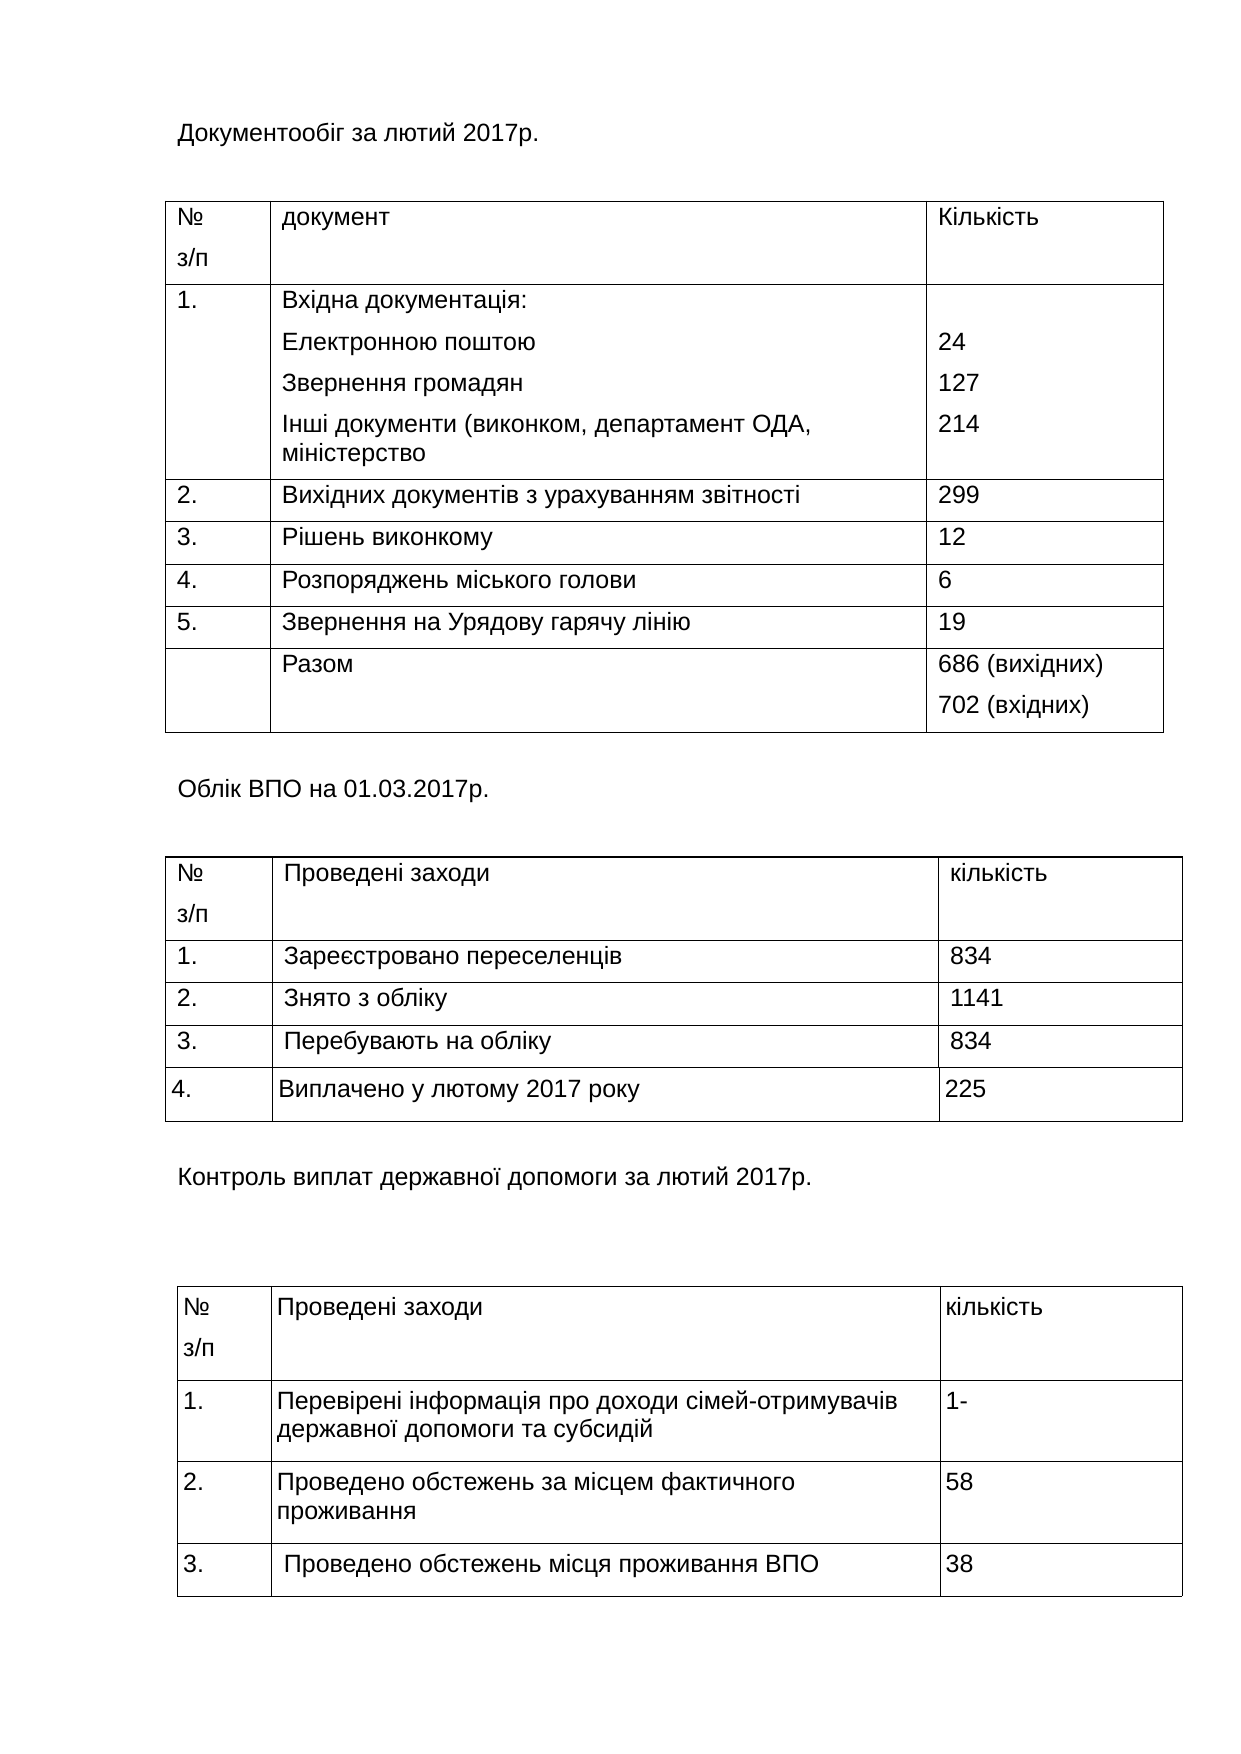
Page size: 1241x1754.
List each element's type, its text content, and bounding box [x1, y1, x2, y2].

table_cell 4. [166, 1068, 272, 1121]
table_header Проведені заходи [273, 858, 938, 940]
table_header № з/п [166, 858, 272, 940]
table_cell 3. [166, 522, 270, 563]
table_cell 6 [927, 565, 1163, 606]
table_cell Проведено обстежень за місцем фактичного проживання [272, 1462, 940, 1543]
table_cell 3. [178, 1544, 271, 1596]
table_cell 2. [166, 480, 270, 521]
text Облік ВПО на 01.03.2017р. [177, 774, 1181, 803]
table_cell 1141 [939, 983, 1182, 1024]
table_cell 299 [927, 480, 1163, 521]
table_header № з/п [166, 202, 270, 284]
table_cell Виплачено у лютому 2017 року [273, 1068, 939, 1121]
table_header документ [271, 202, 926, 284]
table_cell Зареєстровано переселенців [273, 941, 938, 982]
table_cell Знято з обліку [273, 983, 938, 1024]
table_header Кількість [927, 202, 1163, 284]
table_cell Разом [271, 649, 926, 732]
table_cell Рішень виконкому [271, 522, 926, 563]
table_cell Вихідних документів з урахуванням звітності [271, 480, 926, 521]
table_cell 1- [941, 1381, 1182, 1461]
table_cell 834 [939, 941, 1182, 982]
table_cell 24 127 214 [927, 285, 1163, 479]
table_cell Розпоряджень міського голови [271, 565, 926, 606]
table_cell Перевірені інформація про доходи сімей-отримувачів державної допомоги та субсидій [272, 1381, 940, 1461]
table_cell Перебувають на обліку [273, 1026, 938, 1067]
table_cell [166, 649, 270, 732]
table_header кількість [939, 858, 1182, 940]
table_cell 1. [166, 941, 272, 982]
table_header Проведені заходи [272, 1287, 940, 1380]
text Документообіг за лютий 2017р. [177, 118, 1181, 147]
text Контроль виплат державної допомоги за лютий 2017р. [177, 1162, 1181, 1191]
table_cell 38 [941, 1544, 1182, 1596]
table_cell 58 [941, 1462, 1182, 1543]
table_cell 2. [178, 1462, 271, 1543]
table_header кількість [941, 1287, 1182, 1380]
table_cell 19 [927, 607, 1163, 648]
table_cell 3. [166, 1026, 272, 1067]
table_cell 4. [166, 565, 270, 606]
table_header № з/п [178, 1287, 271, 1380]
table_cell 12 [927, 522, 1163, 563]
table_cell 1. [166, 285, 270, 479]
table_cell 686 (вихідних) 702 (вхідних) [927, 649, 1163, 732]
table_cell Проведено обстежень місця проживання ВПО [272, 1544, 940, 1596]
table_cell Звернення на Урядову гарячу лінію [271, 607, 926, 648]
table_cell Вхідна документація: Електронною поштою Звернення громадян Інші документи (виконком, департамент ОДА, міністерство [271, 285, 926, 479]
table_cell 225 [940, 1068, 1182, 1121]
table_cell 5. [166, 607, 270, 648]
table_cell 1. [178, 1381, 271, 1461]
table_cell 2. [166, 983, 272, 1024]
table_cell 834 [939, 1026, 1182, 1067]
